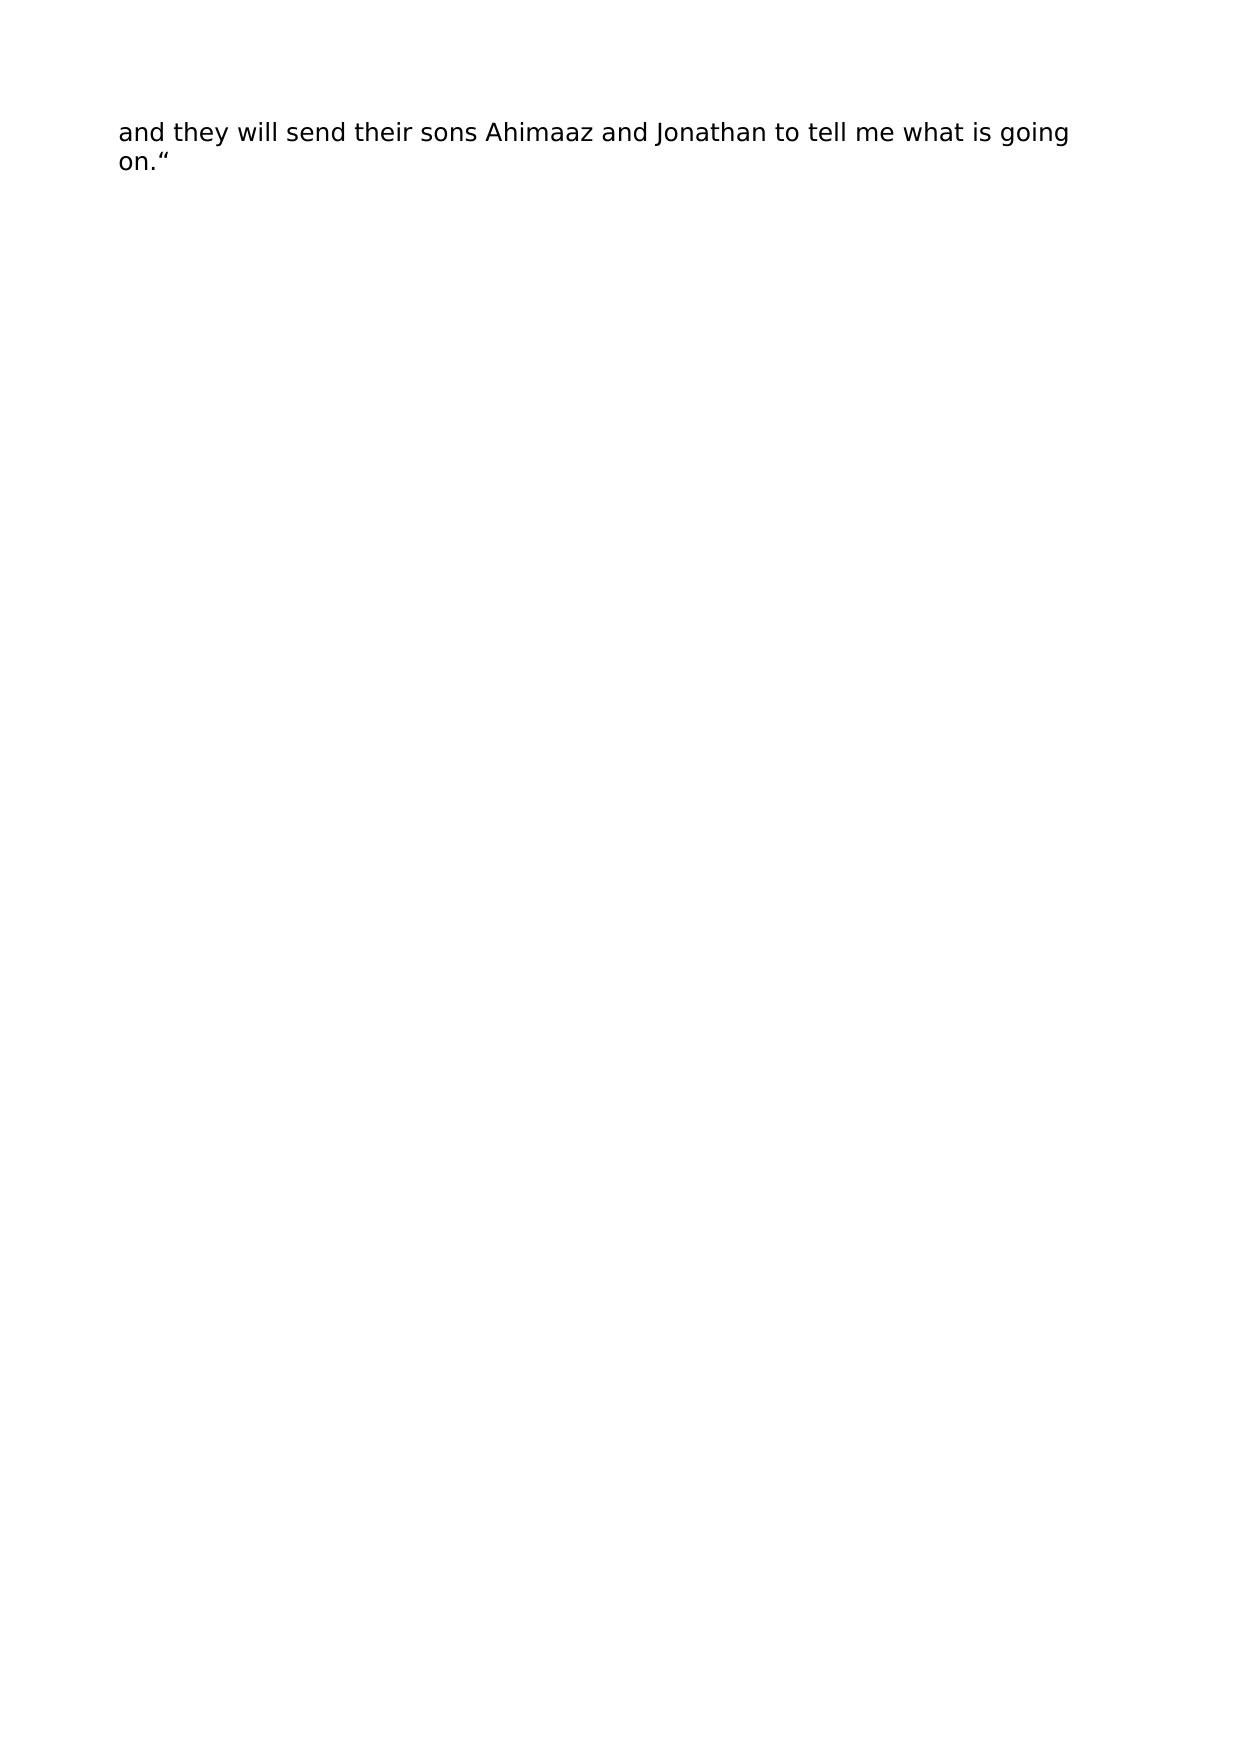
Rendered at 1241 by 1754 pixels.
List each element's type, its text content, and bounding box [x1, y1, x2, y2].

text and they will send their sons Ahimaaz and Jonathan to tell me what is going on.“ [118, 118, 1122, 176]
